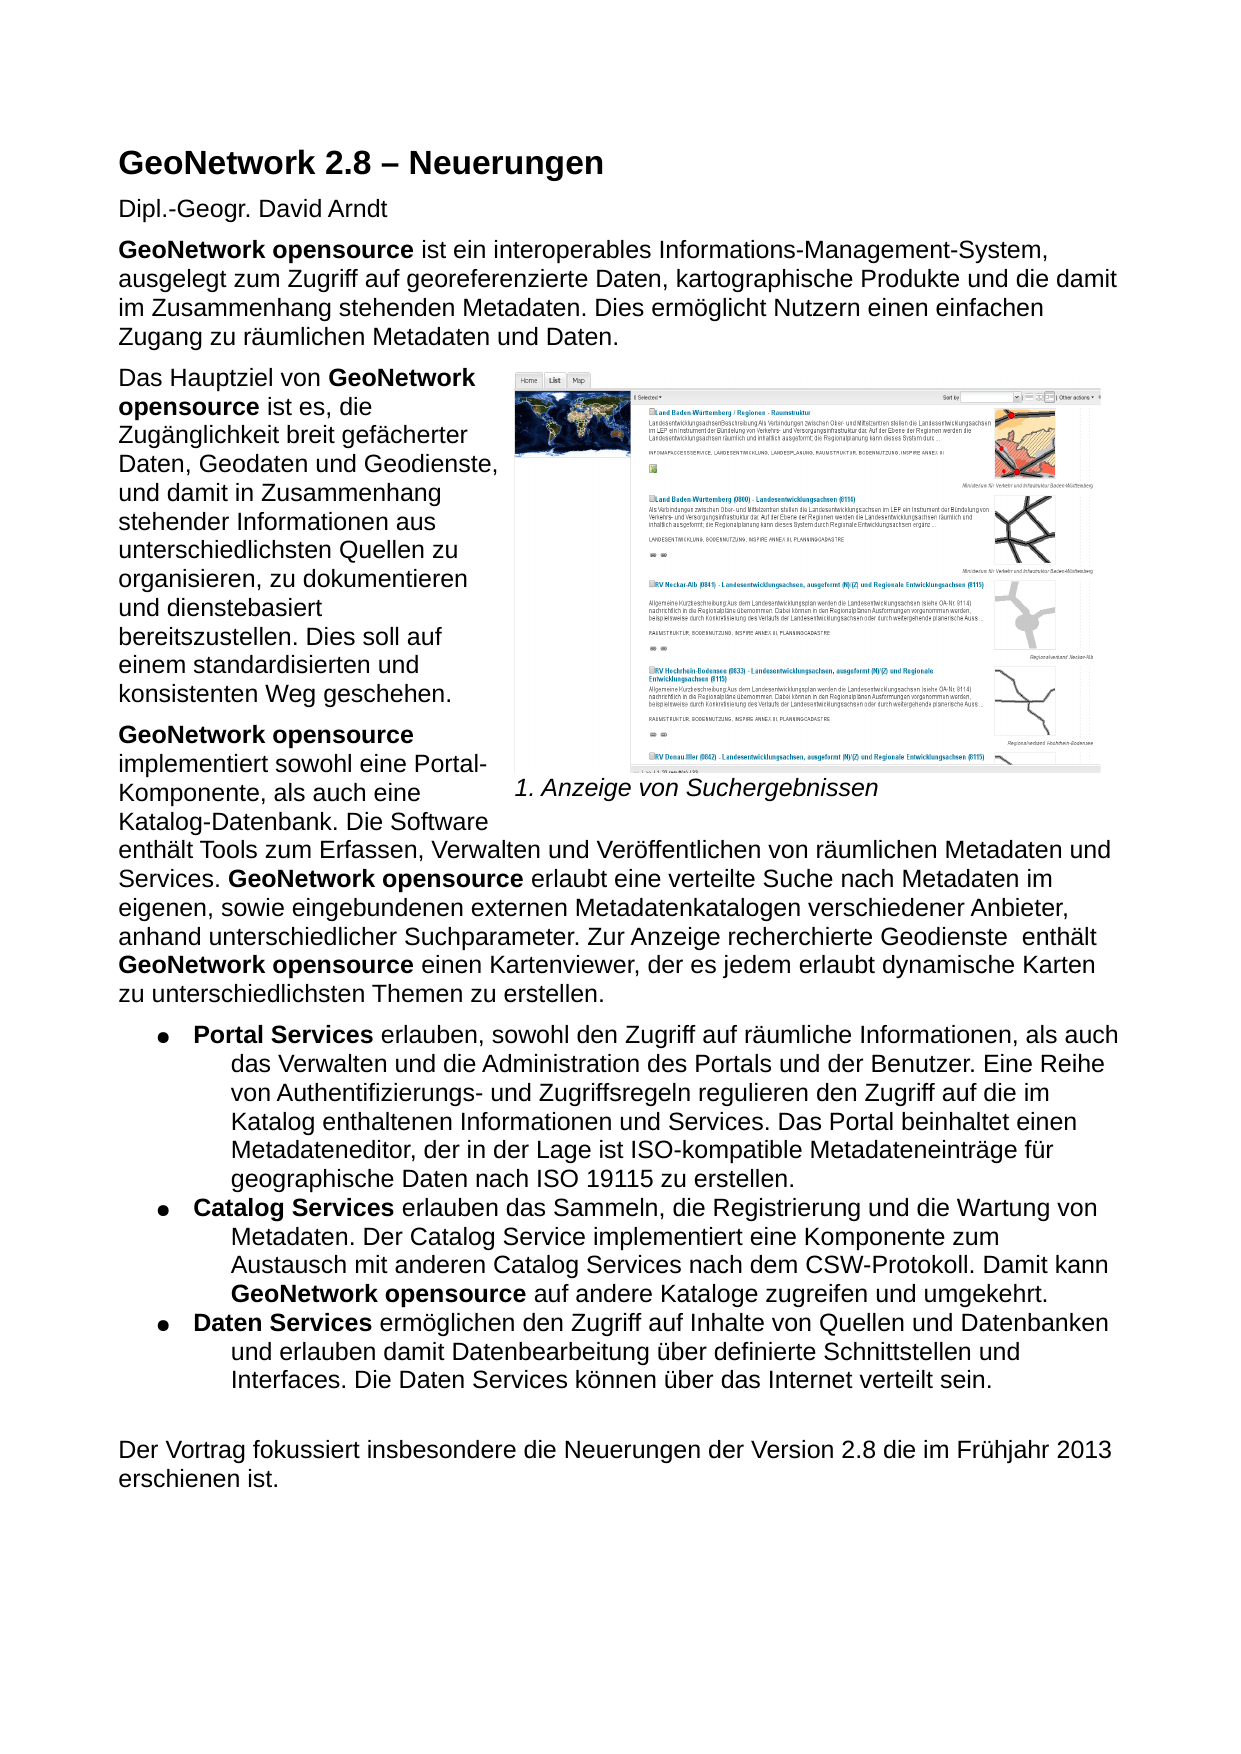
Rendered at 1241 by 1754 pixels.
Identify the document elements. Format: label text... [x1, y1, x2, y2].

text Dipl.-Geogr. David Arndt [118, 194, 1122, 223]
list Portal Services erlauben, sowohl den Zugriff auf räumliche Informationen, als auch das Verwalten und die Administration des Portals und der Benutzer. Eine Reihe von Authentifizierungs- und Zugriffsregeln regulieren den Zugriff auf die im Katalog enthaltenen Informationen und Services. Das Portal beinhaltet einen Metadateneditor, der in der Lage ist ISO-kompatible Metadateneinträge für geographische Daten nach ISO 19115 zu erstellen. [156, 1021, 1122, 1193]
picture [514, 371, 1101, 773]
text GeoNetwork opensource implementiert sowohl eine Portal-Komponente, als auch eine Katalog-Datenbank. Die Software enthält Tools zum Erfassen, Verwalten und Veröffentlichen von räumlichen Metadaten und Services. GeoNetwork opensource erlaubt eine verteilte Suche nach Metadaten im eigenen, sowie eingebundenen externen Metadatenkatalogen verschiedener Anbieter, anhand unterschiedlicher Suchparameter. Zur Anzeige recherchierte Geodienste enthält GeoNetwork opensource einen Kartenviewer, der es jedem erlaubt dynamische Karten zu unterschiedlichsten Themen zu erstellen. [118, 721, 1122, 1008]
subtitle GeoNetwork 2.8 – Neuerungen [118, 143, 1122, 182]
list Daten Services ermöglichen den Zugriff auf Inhalte von Quellen und Datenbanken und erlauben damit Datenbearbeitung über definierte Schnittstellen und Interfaces. Die Daten Services können über das Internet verteilt sein. [156, 1308, 1122, 1394]
text Das Hauptziel von GeoNetwork opensource ist es, die Zugänglichkeit breit gefächerter Daten, Geodaten und Geodienste, und damit in Zusammenhang stehender Informationen aus unterschiedlichsten Quellen zu organisieren, zu dokumentieren und dienstebasiert bereitszustellen. Dies soll auf einem standardisierten und konsistenten Weg geschehen. [118, 363, 1127, 708]
text Der Vortrag fokussiert insbesondere die Neuerungen der Version 2.8 die im Frühjahr 2013 erschienen ist. [118, 1436, 1122, 1493]
list Catalog Services erlauben das Sammeln, die Registrierung und die Wartung von Metadaten. Der Catalog Service implementiert eine Komponente zum Austausch mit anderen Catalog Services nach dem CSW-Protokoll. Damit kann GeoNetwork opensource auf andere Kataloge zugreifen und umgekehrt. [156, 1193, 1122, 1308]
text 1. Anzeige von Suchergebnissen [514, 380, 1127, 802]
text [514, 802, 1127, 814]
text GeoNetwork opensource ist ein interoperables Informations-Management-System, ausgelegt zum Zugriff auf georeferenzierte Daten, kartographische Produkte und die damit im Zusammenhang stehenden Metadaten. Dies ermöglicht Nutzern einen einfachen Zugang zu räumlichen Metadaten und Daten. [118, 236, 1122, 351]
